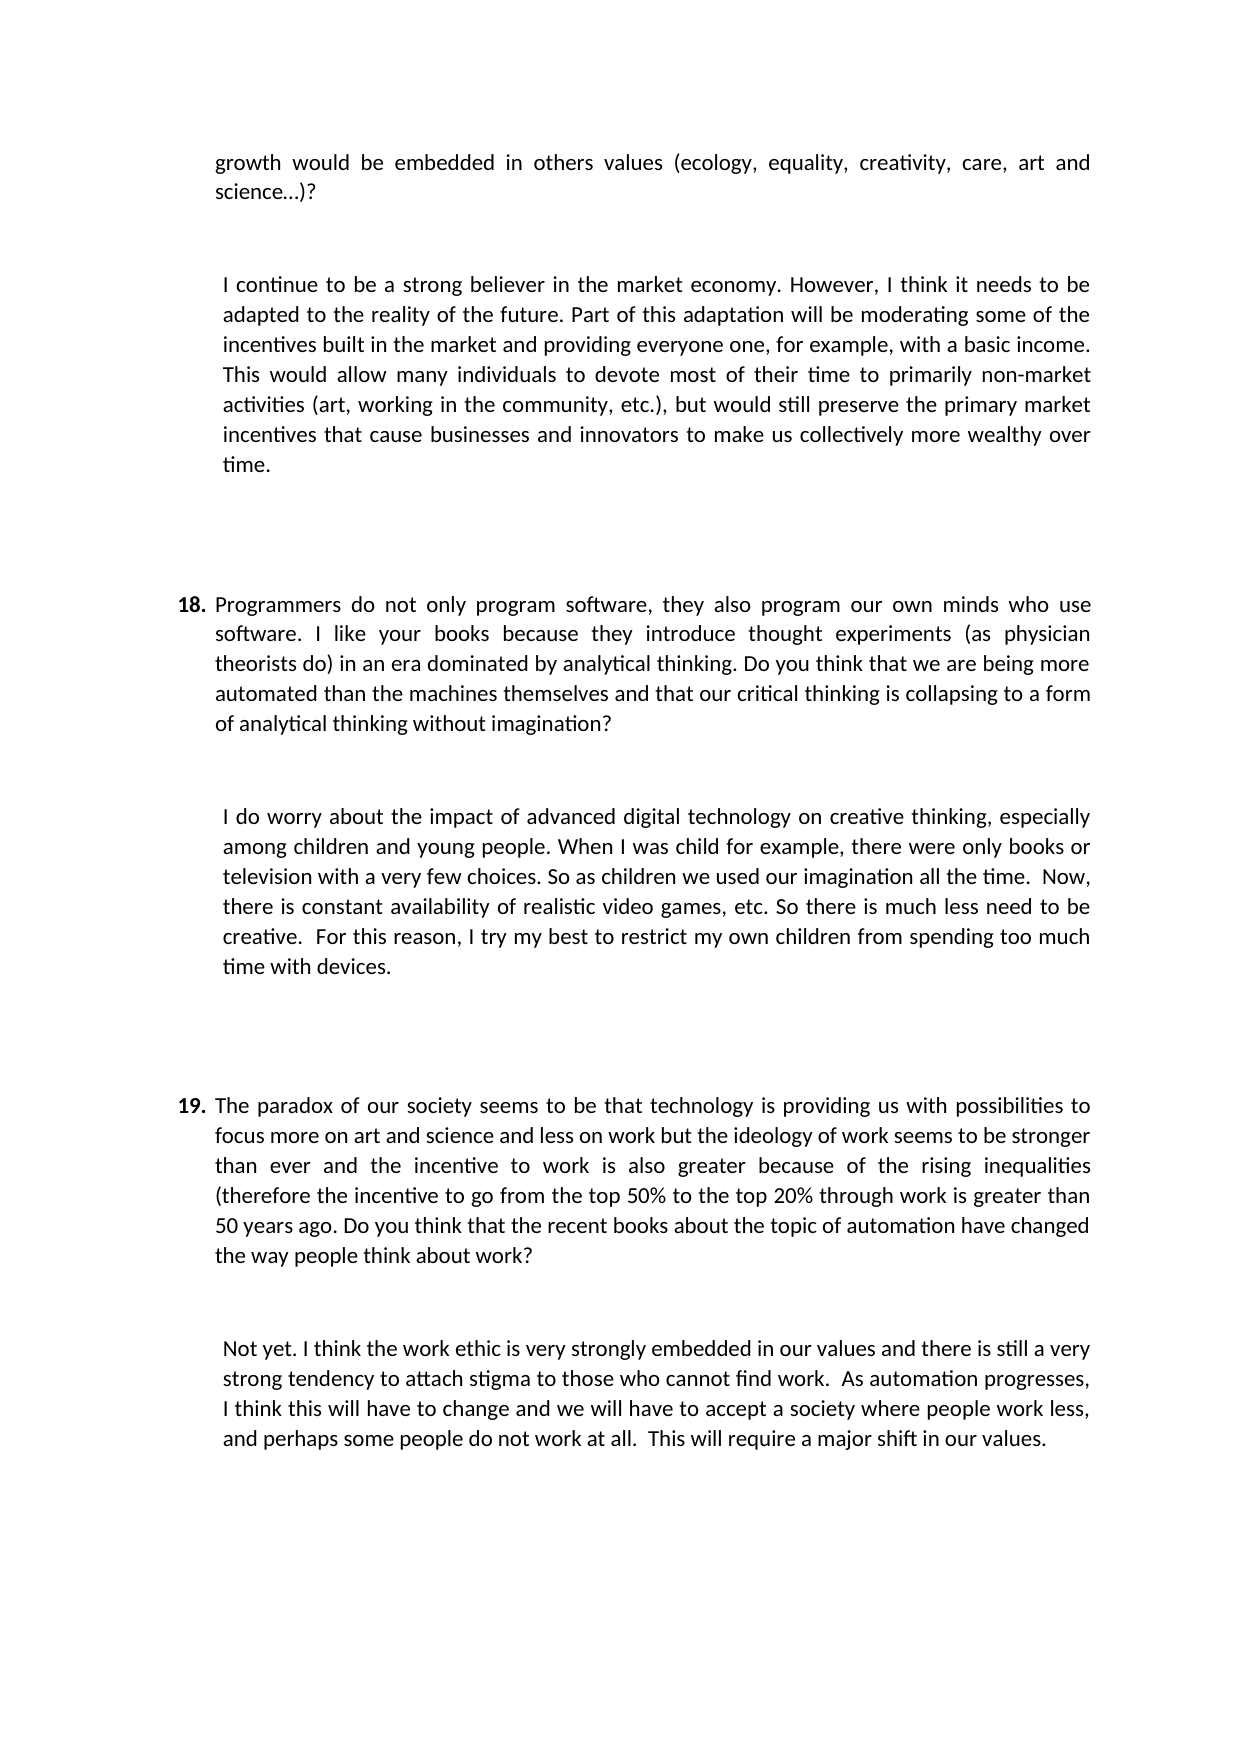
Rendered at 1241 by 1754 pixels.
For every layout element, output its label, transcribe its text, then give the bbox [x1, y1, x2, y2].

list Programmers do not only program software, they also program our own minds who use software. I like your books because they introduce thought experiments (as physician theorists do) in an era dominated by analytical thinking. Do you think that we are being more automated than the machines themselves and that our critical thinking is collapsing to a form of analytical thinking without imagination? [177, 590, 1093, 737]
list Not yet. I think the work ethic is very strongly embedded in our values and there is still a very strong tendency to attach stigma to those who cannot find work. As automation progresses, I think this will have to change and we will have to accept a society where people work less, and perhaps some people do not work at all. This will require a major shift in our values. [223, 1334, 1093, 1452]
list I do worry about the impact of advanced digital technology on creative thinking, especially among children and young people. When I was child for example, there were only books or television with a very few choices. So as children we used our imagination all the time. Now, there is constant availability of realistic video games, etc. So there is much less need to be creative. For this reason, I try my best to restrict my own children from spending too much time with devices. [223, 802, 1093, 980]
list The paradox of our society seems to be that technology is providing us with possibilities to focus more on art and science and less on work but the ideology of work seems to be stronger than ever and the incentive to work is also greater because of the rising inequalities (therefore the incentive to go from the top 50% to the top 20% through work is greater than 50 years ago. Do you think that the recent books about the topic of automation have changed the way people think about work? [177, 1092, 1093, 1269]
list I continue to be a strong believer in the market economy. However, I think it needs to be adapted to the reality of the future. Part of this adaptation will be moderating some of the incentives built in the market and providing everyone one, for example, with a basic income. This would allow many individuals to devote most of their time to primarily non-market activities (art, working in the community, etc.), but would still preserve the primary market incentives that cause businesses and innovators to make us collectively more wealthy over time. [223, 271, 1093, 478]
list growth would be embedded in others values (ecology, equality, creativity, care, art and science…)? [177, 148, 1093, 206]
